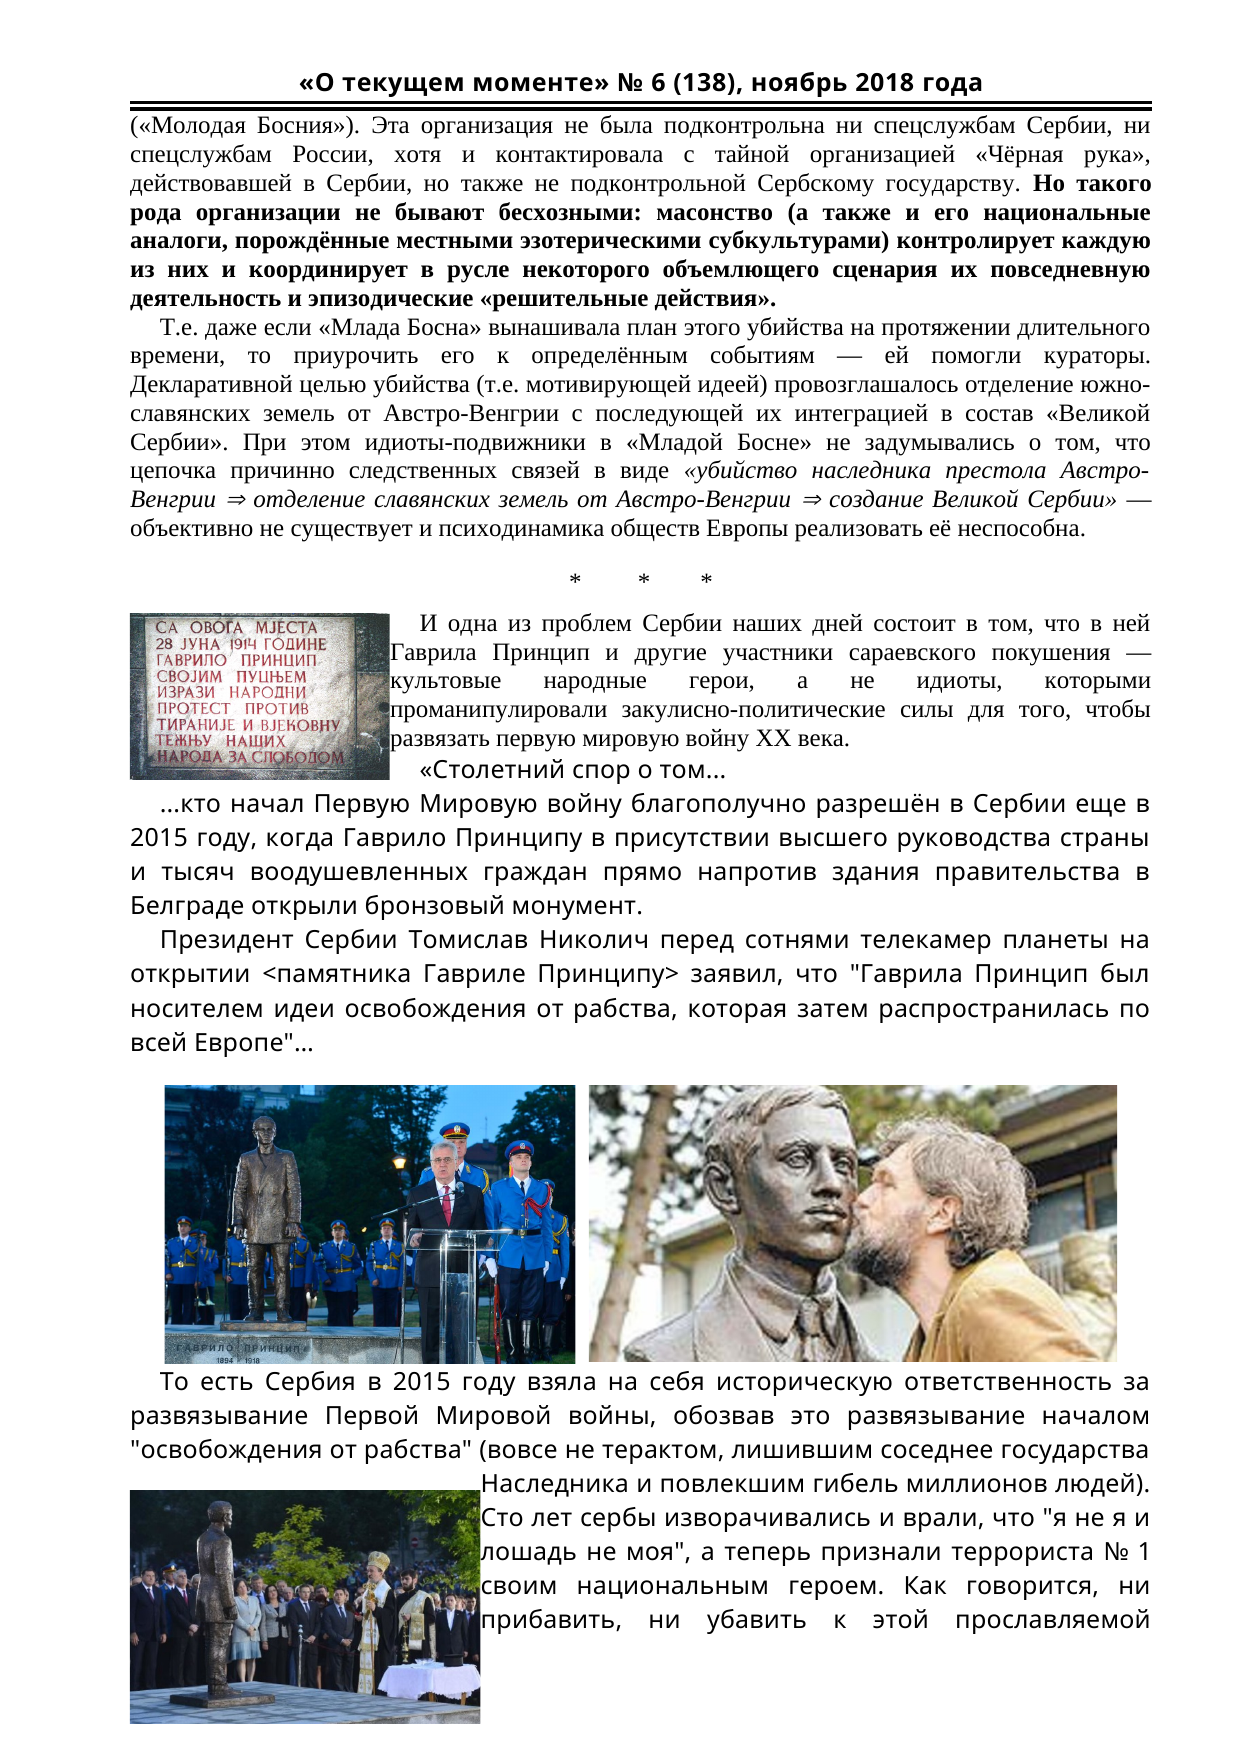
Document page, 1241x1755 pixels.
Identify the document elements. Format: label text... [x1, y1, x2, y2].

text ...кто начал Первую Мировую войну благополучно разрешён в Сербии еще в 2015 году, когда Гаврило Принципу в присутствии высшего руководства страны и тысяч воодушевленных граждан прямо напротив здания правительства в Белграде открыли бронзовый монумент. [130, 786, 1152, 922]
text Т.е. даже если «Млада Босна» вынашивала план этого убийства на протяжении длительного времени, то приурочить его к определённым событиям — ей помогли кураторы. Декларативной целью убийства (т.е. мотивирующей идеей) провозглашалось отделение южно-славянских земель от Австро-Венгрии с последующей их интеграцией в состав «Великой Сербии». При этом идиоты-подвижники в «Младой Босне» не задумывались о том, что цепочка причинно следственных связей в виде «убийство наследника престола Австро-Венгрии  отделение славянских земель от Австро-Венгрии  создание Великой Сербии» — объективно не существует и психодинамика обществ Европы реализовать её неспособна. [130, 312, 1152, 542]
text «Столетний спор о том... [130, 752, 1152, 786]
text («Молодая Босния»). Эта организация не была подконтрольна ни спецслужбам Сербии, ни спецслужбам России, хотя и контактировала с тайной организацией «Чёрная рука», действовавшей в Сербии, но также не подконтрольной Сербскому государству. Но такого рода организации не бывают бесхозными: масонство (а также и его национальные аналоги, порождённые местными эзотерическими субкультурами) контролирует каждую из них и координирует в русле некоторого объемлющего сценария их повседневную деятельность и эпизодические «решительные действия». [130, 111, 1152, 312]
text И одна из проблем Сербии наших дней состоит в том, что в ней Гаврила Принцип и другие участники сараевского покушения — культовые народные герои, а не идиоты, которыми проманипулировали закулисно-политические силы для того, чтобы развязать первую мировую войну ХХ века. [130, 608, 1152, 752]
text * * * [130, 567, 1152, 596]
text Президент Сербии Томислав Николич перед сотнями телекамер планеты на открытии <памятника Гавриле Принципу> заявил, что "Гаврила Принцип был носителем идеи освобождения от рабства, которая затем распространилась по всей Европе"… [130, 922, 1152, 1058]
text То есть Сербия в 2015 году взяла на себя историческую ответственность за развязывание Первой Мировой войны, обозвав это развязывание началом "освобождения от рабства" (вовсе не терактом, лишившим соседнее государства Наследника и повлекшим гибель миллионов людей). Сто лет сербы изворачивались и врали, что "я не я и лошадь не моя", а теперь признали террориста № 1 своим национальным героем. Как говорится, ни прибавить, ни убавить к этой прославляемой [130, 1363, 1152, 1636]
